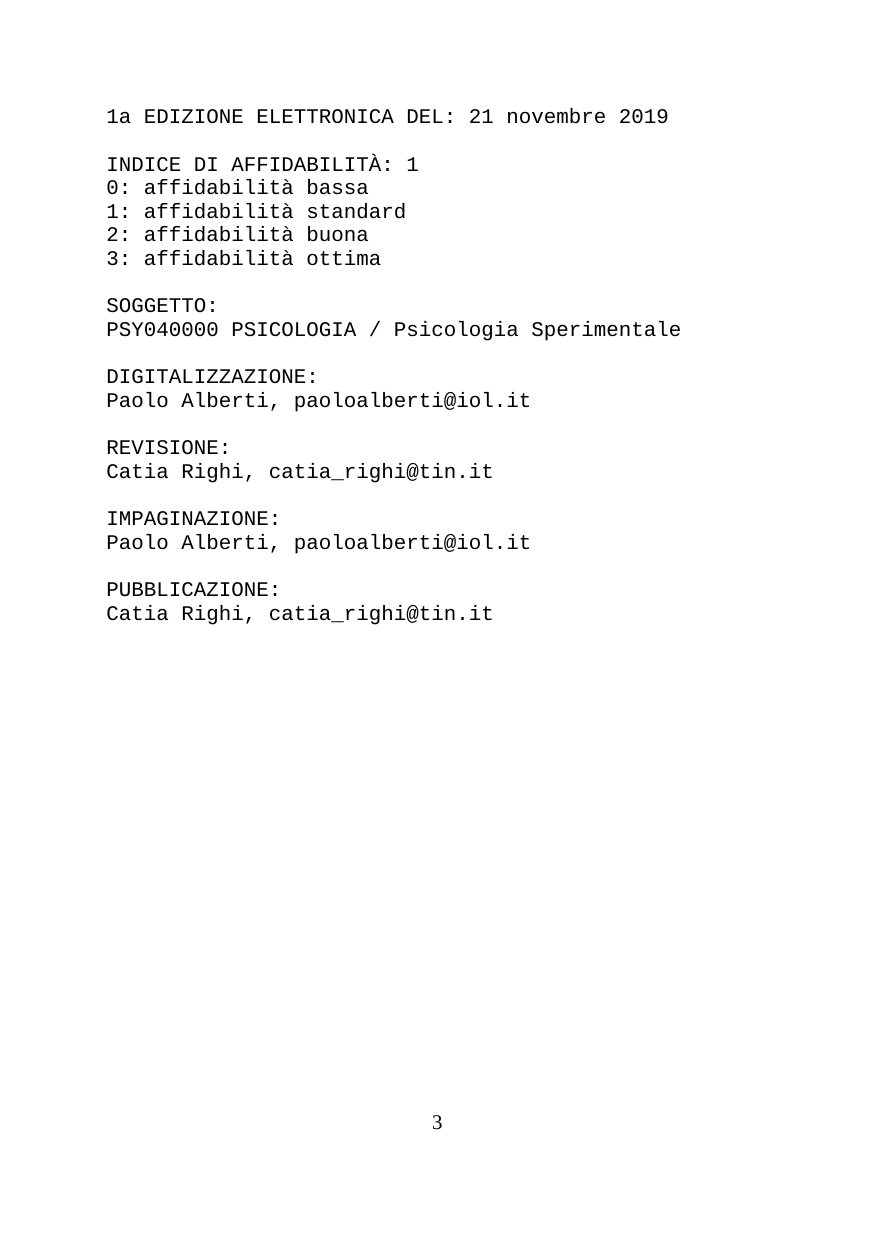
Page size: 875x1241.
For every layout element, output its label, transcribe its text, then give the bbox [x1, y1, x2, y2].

text 1a EDIZIONE ELETTRONICA DEL: 21 novembre 2019 [106, 106, 768, 130]
text 3: affidabilità ottima [106, 248, 768, 272]
text Catia Righi, catia_righi@tin.it [106, 461, 768, 484]
text 0: affidabilità bassa [106, 177, 768, 201]
text Catia Righi, catia_righi@tin.it [106, 603, 768, 626]
text 1: affidabilità standard [106, 201, 768, 224]
text Paolo Alberti, paoloalberti@iol.it [106, 532, 768, 556]
text PUBBLICAZIONE: [106, 579, 768, 603]
text 2: affidabilità buona [106, 224, 768, 248]
text REVISIONE: [106, 437, 768, 461]
text Paolo Alberti, paoloalberti@iol.it [106, 390, 768, 414]
text IMPAGINAZIONE: [106, 508, 768, 532]
text INDICE DI AFFIDABILITÀ: 1 [106, 153, 768, 177]
text SOGGETTO: [106, 295, 768, 319]
text DIGITALIZZAZIONE: [106, 366, 768, 390]
text PSY040000 PSICOLOGIA / Psicologia Sperimentale [106, 319, 768, 343]
